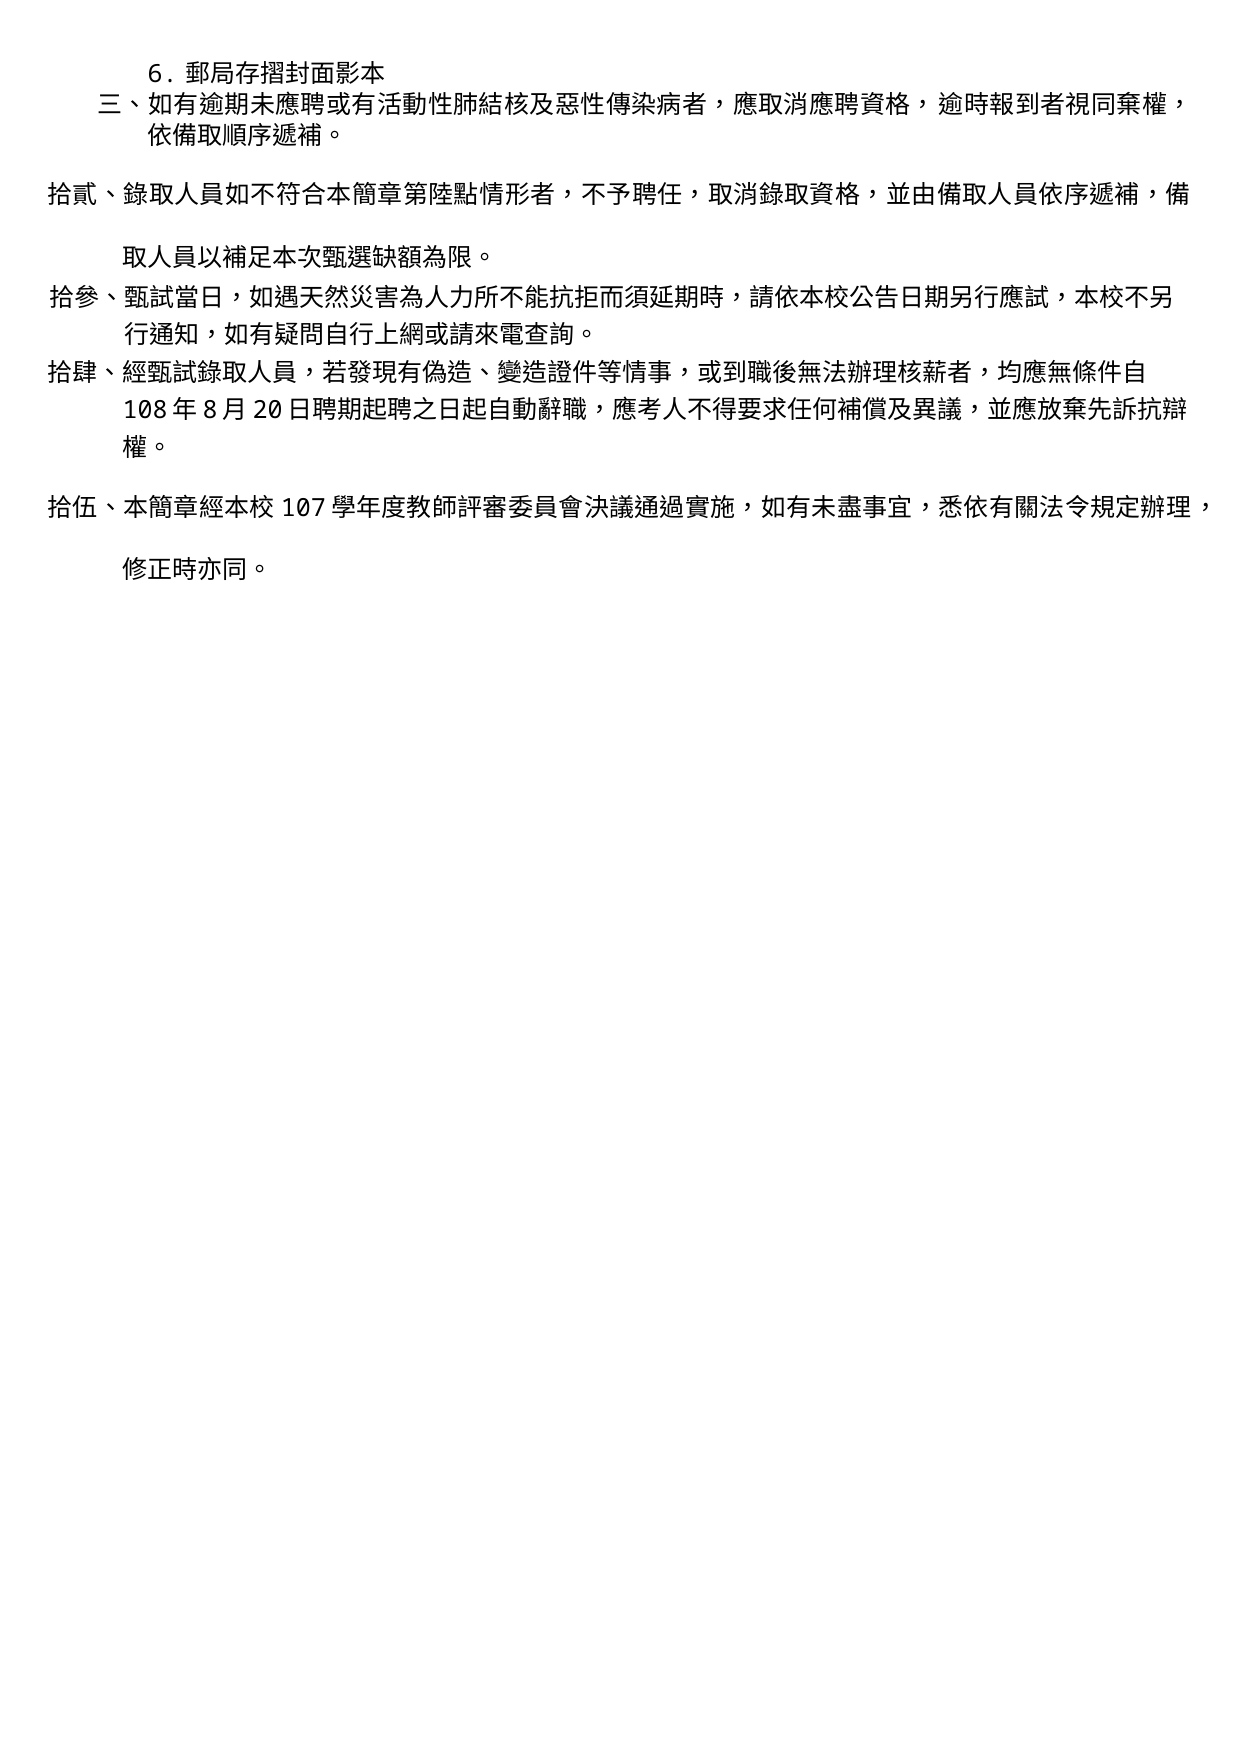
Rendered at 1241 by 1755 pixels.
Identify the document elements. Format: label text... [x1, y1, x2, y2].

text 三、如有逾期未應聘或有活動性肺結核及惡性傳染病者，應取消應聘資格，逾時報到者視同棄權，依備取順序遞補。 [97, 88, 1193, 151]
text 拾伍、本簡章經本校107學年度教師評審委員會決議通過實施，如有未盡事宜，悉依有關法令規定辦理，修正時亦同。 [47, 463, 1193, 588]
text 拾參、甄試當日，如遇天然災害為人力所不能抗拒而須延期時，請依本校公告日期另行應試，本校不另行通知，如有疑問自行上網或請來電查詢。 [49, 276, 1193, 351]
text 拾肆、經甄試錄取人員，若發現有偽造、變造證件等情事，或到職後無法辦理核薪者，均應無條件自108年8月20日聘期起聘之日起自動辭職，應考人不得要求任何補償及異議，並應放棄先訴抗辯權。 [47, 351, 1193, 463]
list 郵局存摺封面影本 [147, 57, 1193, 88]
text 拾貳、錄取人員如不符合本簡章第陸點情形者，不予聘任，取消錄取資格，並由備取人員依序遞補，備取人員以補足本次甄選缺額為限。 [47, 151, 1193, 276]
